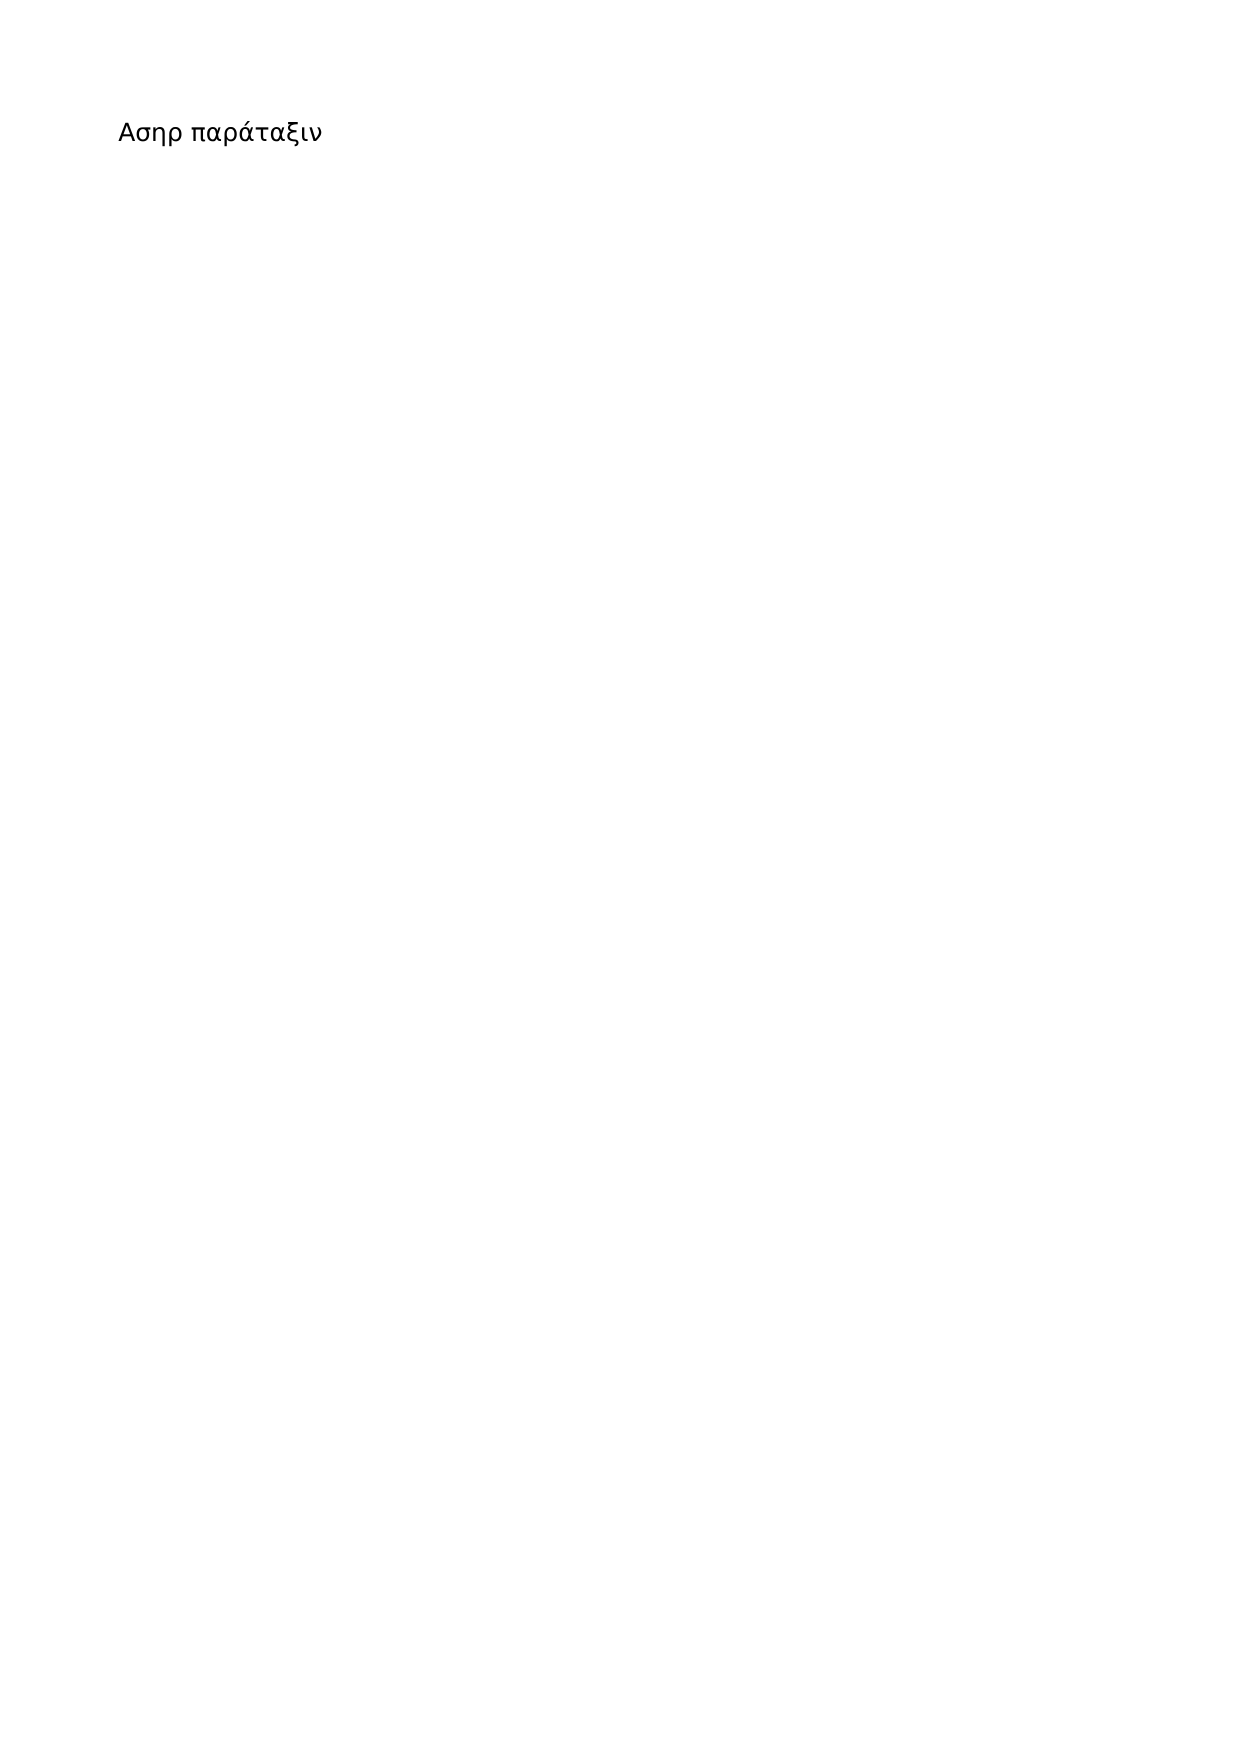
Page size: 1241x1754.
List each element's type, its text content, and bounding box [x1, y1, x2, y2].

text Ασηρ παράταξιν [118, 118, 1122, 147]
